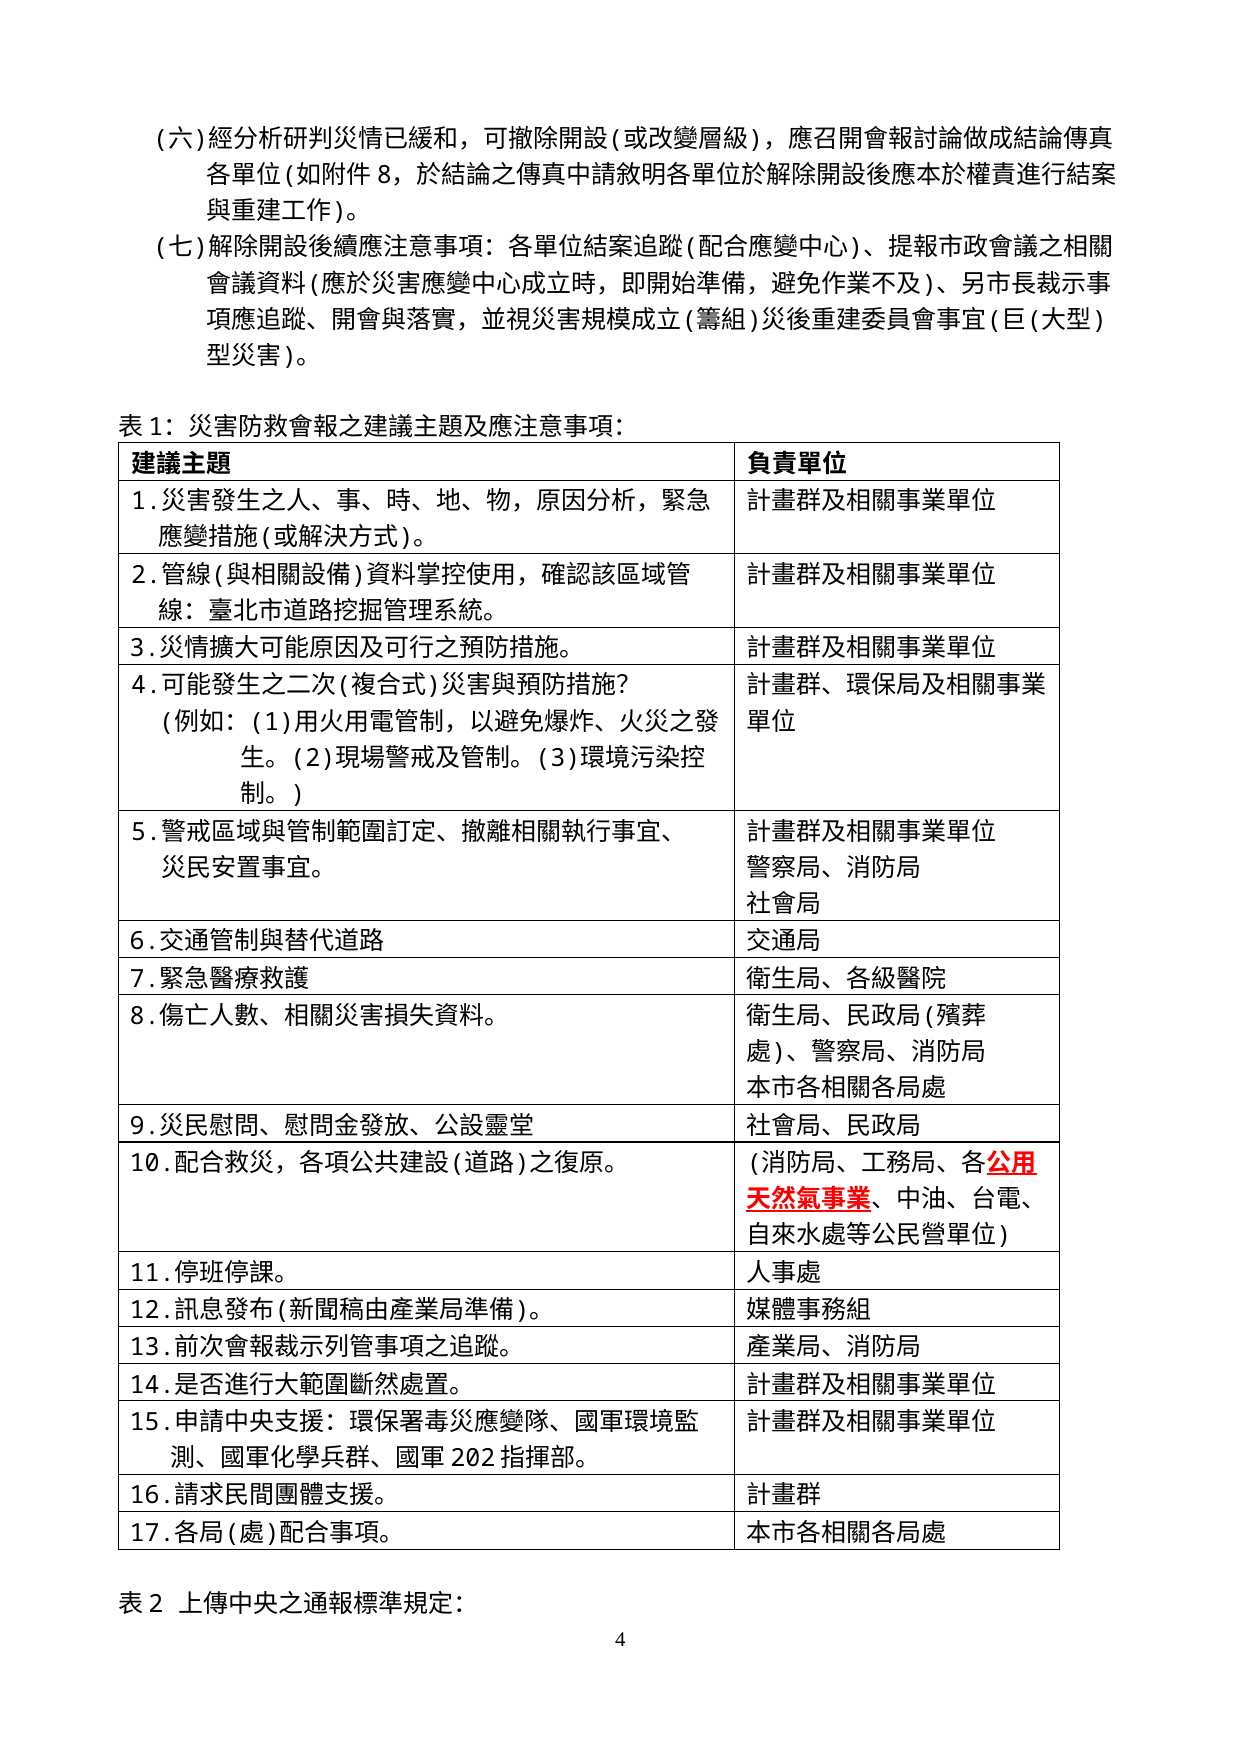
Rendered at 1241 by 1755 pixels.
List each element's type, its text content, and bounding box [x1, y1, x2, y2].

table_cell 15.申請中央支援：環保署毒災應變隊、國軍環境監測、國軍化學兵群、國軍202指揮部。 [119, 1401, 734, 1474]
table_cell 計畫群及相關事業單位 [735, 1401, 1059, 1474]
table_cell 3.災情擴大可能原因及可行之預防措施。 [119, 628, 734, 664]
text (七)解除開設後續應注意事項：各單位結案追蹤(配合應變中心)、提報市政會議之相關會議資料(應於災害應變中心成立時，即開始準備，避免作業不及)、另市長裁示事項應追蹤、開會與落實，並視災害規模成立(籌組)災後重建委員會事宜(巨(大型)型災害)。 [153, 227, 1122, 372]
table_cell 14.是否進行大範圍斷然處置。 [119, 1364, 734, 1400]
table_cell 4.可能發生之二次(複合式)災害與預防措施？ (例如：(1)用火用電管制，以避免爆炸、火災之發生。(2)現場警戒及管制。(3)環境污染控制。) [119, 665, 734, 810]
table_cell 9.災民慰問、慰問金發放、公設靈堂 [119, 1105, 734, 1141]
table_header 建議主題 [119, 443, 734, 479]
table_cell 5.警戒區域與管制範圍訂定、撤離相關執行事宜、 災民安置事宜。 [119, 811, 734, 920]
table_cell 16.請求民間團體支援。 [119, 1475, 734, 1511]
table_cell 12.訊息發布(新聞稿由產業局準備)。 [119, 1290, 734, 1326]
text (六)經分析研判災情已緩和，可撤除開設(或改變層級)，應召開會報討論做成結論傳真各單位(如附件8，於結論之傳真中請敘明各單位於解除開設後應本於權責進行結案與重建工作)。 [153, 118, 1122, 227]
table_cell 產業局、消防局 [735, 1327, 1059, 1363]
table_cell 1.災害發生之人、事、時、地、物，原因分析，緊急應變措施(或解決方式)。 [119, 481, 734, 553]
text 表1：災害防救會報之建議主題及應注意事項： [118, 406, 1122, 442]
table_cell 人事處 [735, 1252, 1059, 1288]
table_cell 13.前次會報裁示列管事項之追蹤。 [119, 1327, 734, 1363]
table_cell 計畫群及相關事業單位 [735, 628, 1059, 664]
table_cell 2.管線(與相關設備)資料掌控使用，確認該區域管線：臺北市道路挖掘管理系統。 [119, 554, 734, 627]
table_cell 10.配合救災，各項公共建設(道路)之復原。 [119, 1143, 734, 1251]
table_cell 8.傷亡人數、相關災害損失資料。 [119, 995, 734, 1104]
table_cell 11.停班停課。 [119, 1252, 734, 1288]
table_cell 媒體事務組 [735, 1290, 1059, 1326]
table_cell 17.各局(處)配合事項。 [119, 1512, 734, 1548]
table_cell 7.緊急醫療救護 [119, 958, 734, 994]
table_cell 計畫群及相關事業單位 [735, 1364, 1059, 1400]
table_cell 計畫群 [735, 1475, 1059, 1511]
table_cell 社會局、民政局 [735, 1105, 1059, 1141]
table_cell 衛生局、各級醫院 [735, 958, 1059, 994]
table_cell 衛生局、民政局(殯葬處)、警察局、消防局 本市各相關各局處 [735, 995, 1059, 1104]
table_cell 6.交通管制與替代道路 [119, 921, 734, 957]
table_cell (消防局、工務局、各公用天然氣事業、中油、台電、自來水處等公民營單位) [735, 1143, 1059, 1251]
table_cell 計畫群及相關事業單位 [735, 554, 1059, 627]
table_header 負責單位 [735, 443, 1059, 479]
table_cell 計畫群及相關事業單位 警察局、消防局 社會局 [735, 811, 1059, 920]
table_cell 本市各相關各局處 [735, 1512, 1059, 1548]
table_cell 交通局 [735, 921, 1059, 957]
table_cell 計畫群、環保局及相關事業單位 [735, 665, 1059, 810]
table_cell 計畫群及相關事業單位 [735, 481, 1059, 553]
text 表2 上傳中央之通報標準規定： [118, 1583, 1122, 1620]
